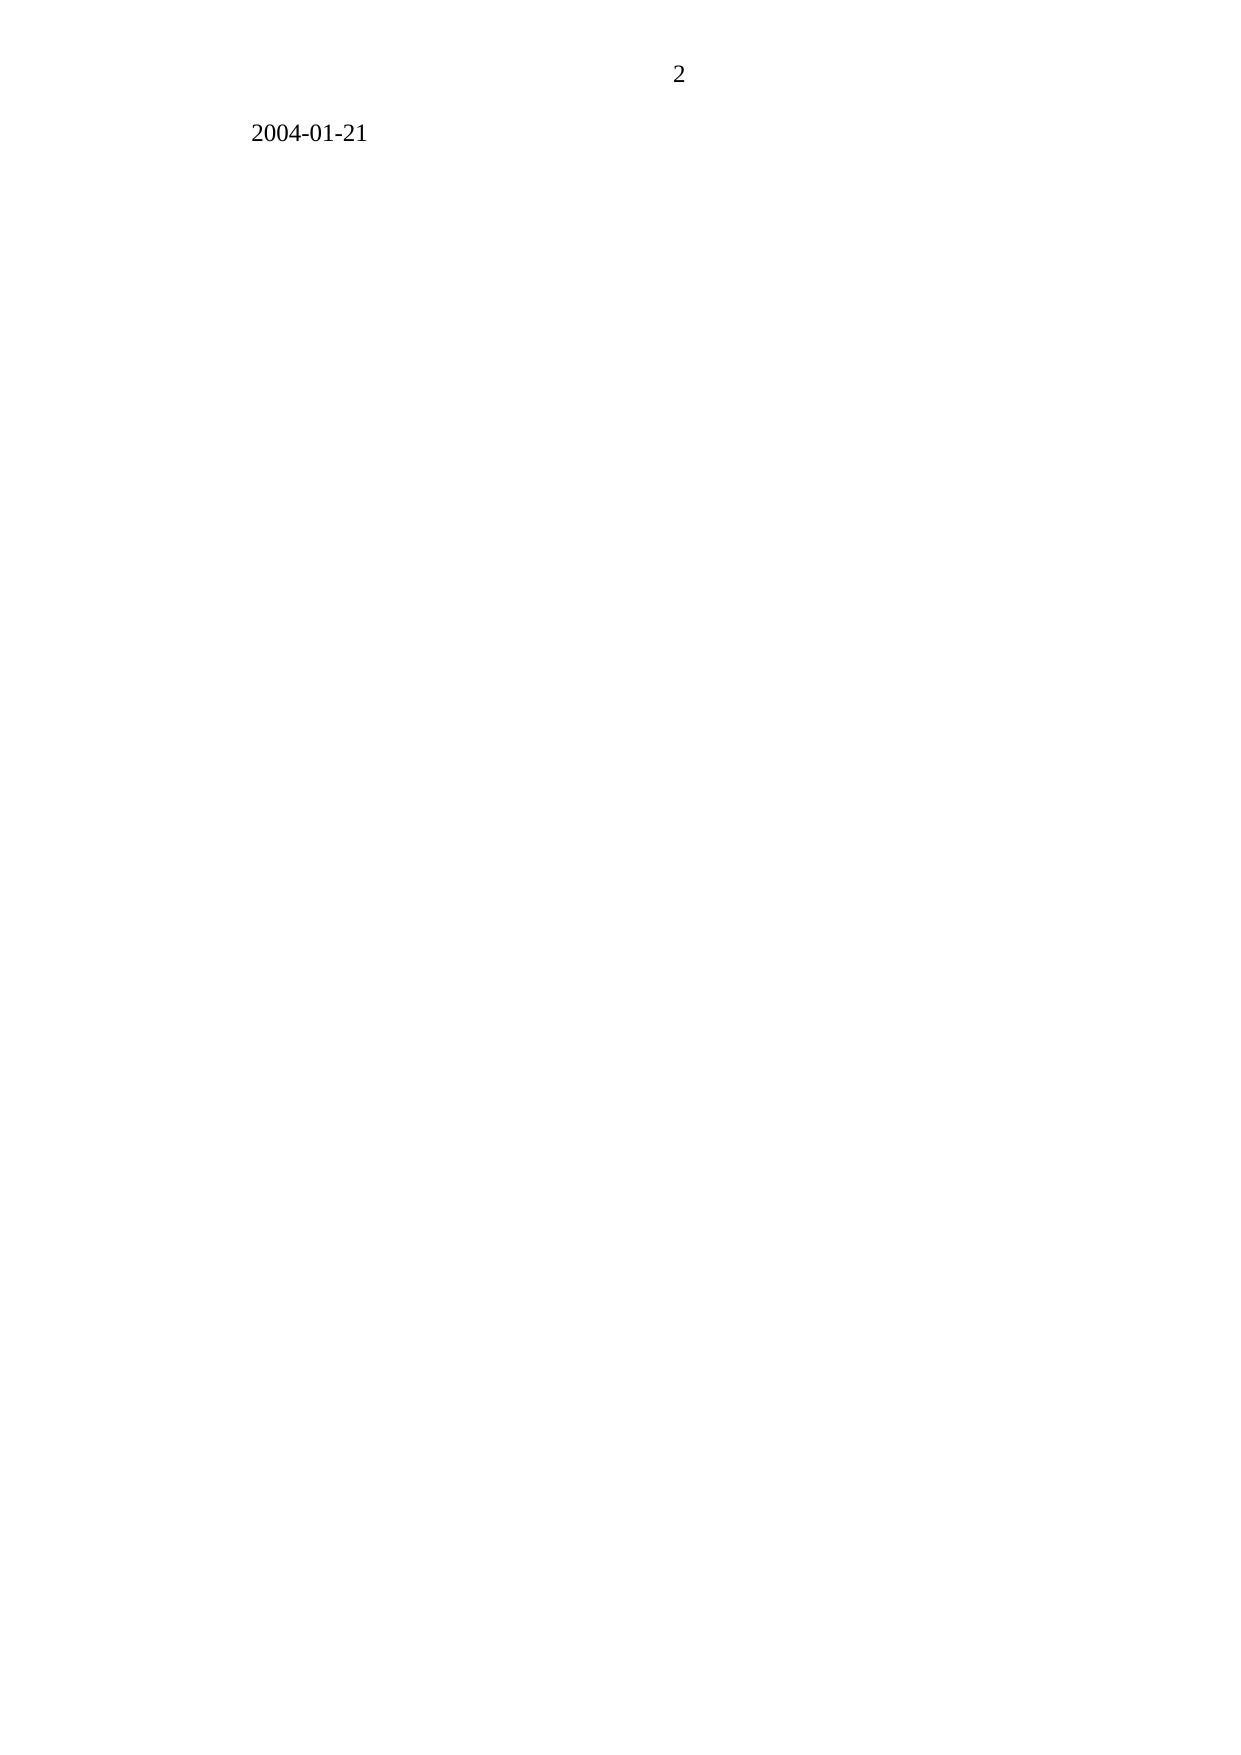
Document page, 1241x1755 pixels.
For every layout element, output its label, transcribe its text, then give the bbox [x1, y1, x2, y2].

text 2004-01-21 [177, 118, 1181, 147]
